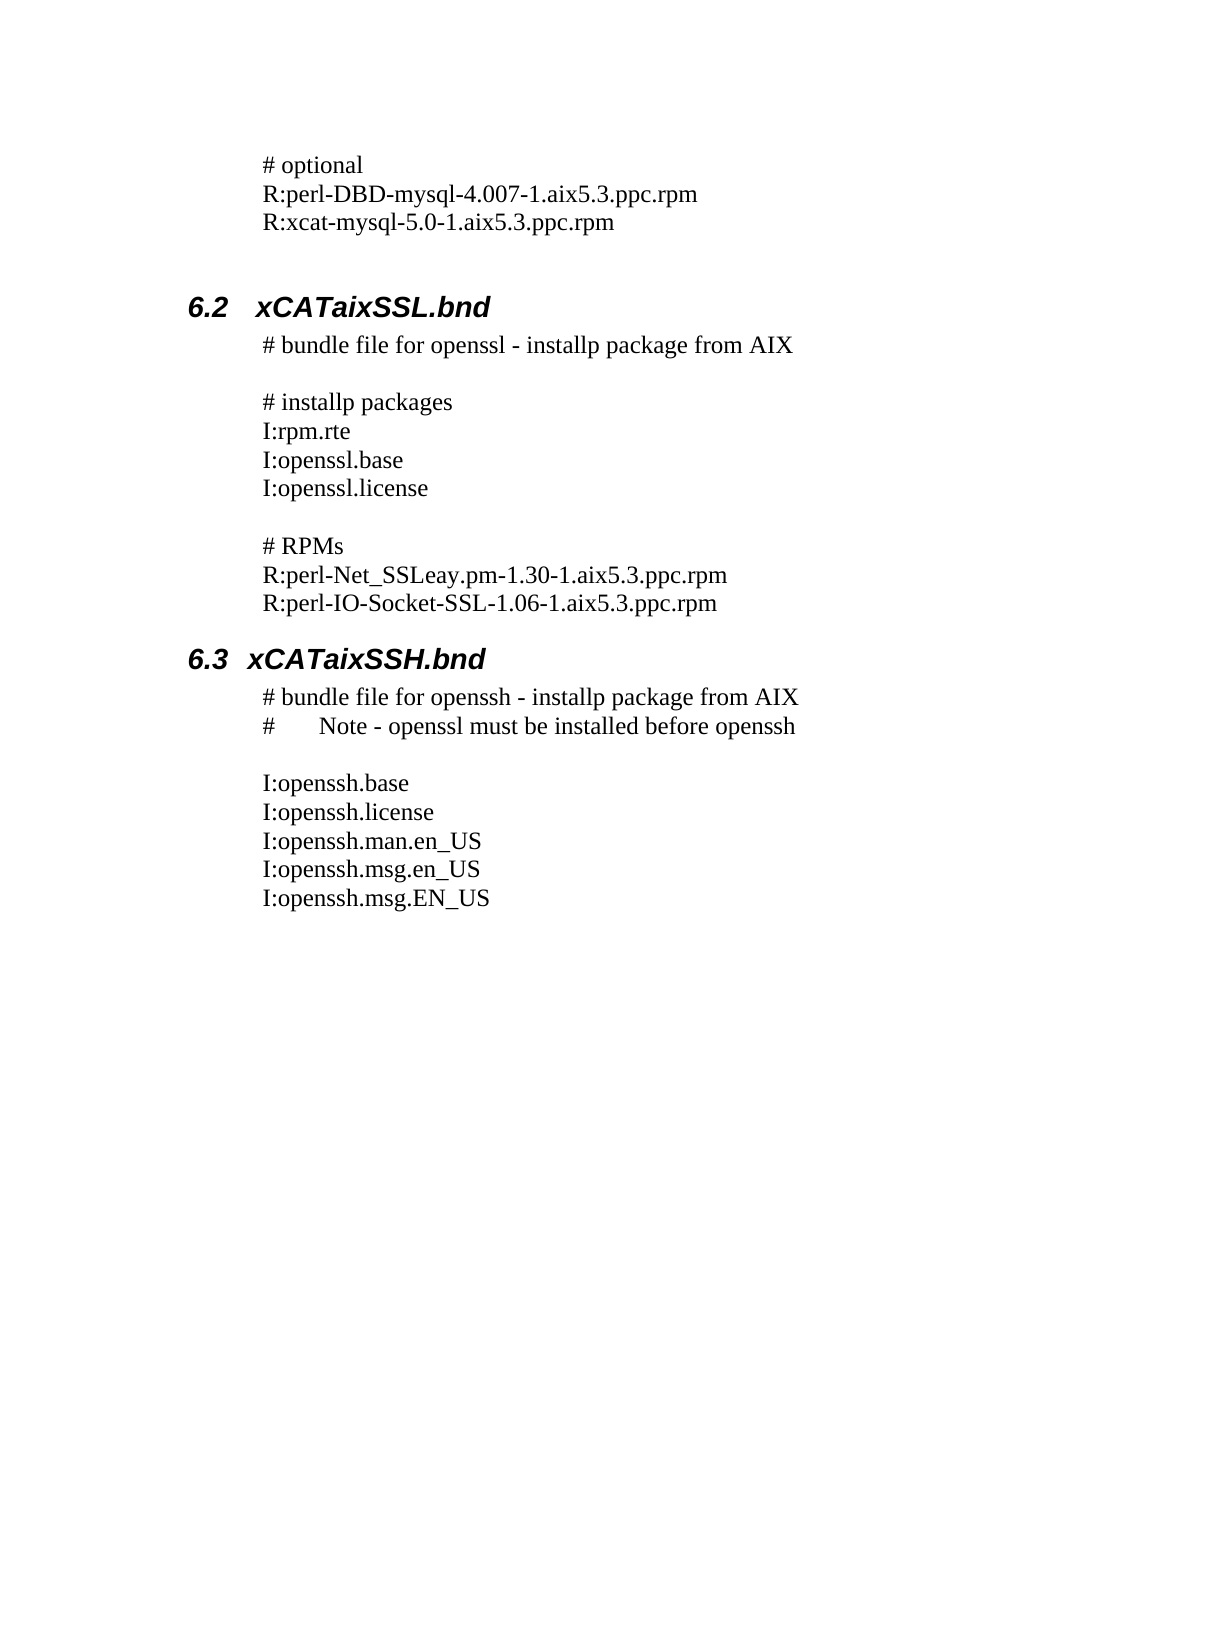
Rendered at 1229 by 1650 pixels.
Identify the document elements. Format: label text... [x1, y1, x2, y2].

text I:openssh.man.en_US [262, 826, 1041, 854]
text # optional [262, 150, 1041, 179]
text I:rpm.rte [262, 416, 1041, 445]
text I:openssl.base [262, 445, 1041, 473]
text R:perl-DBD-mysql-4.007-1.aix5.3.ppc.rpm [262, 179, 1041, 207]
text R:xcat-mysql-5.0-1.aix5.3.ppc.rpm [262, 207, 1041, 236]
subtitle xCATaixSSH.bnd [187, 642, 1041, 676]
text I:openssh.msg.EN_US [262, 883, 1041, 912]
text # Note - openssl must be installed before openssh [262, 711, 1041, 739]
text # RPMs [262, 531, 1041, 560]
subtitle xCATaixSSL.bnd [187, 290, 1041, 323]
text # bundle file for openssl - installp package from AIX [262, 330, 1041, 358]
text R:perl-IO-Socket-SSL-1.06-1.aix5.3.ppc.rpm [262, 588, 1041, 617]
text I:openssh.base [262, 768, 1041, 797]
text I:openssh.msg.en_US [262, 854, 1041, 883]
text I:openssl.license [262, 473, 1041, 502]
text R:perl-Net_SSLeay.pm-1.30-1.aix5.3.ppc.rpm [262, 560, 1041, 588]
text # bundle file for openssh - installp package from AIX [262, 682, 1041, 711]
text # installp packages [262, 387, 1041, 416]
text I:openssh.license [262, 797, 1041, 826]
